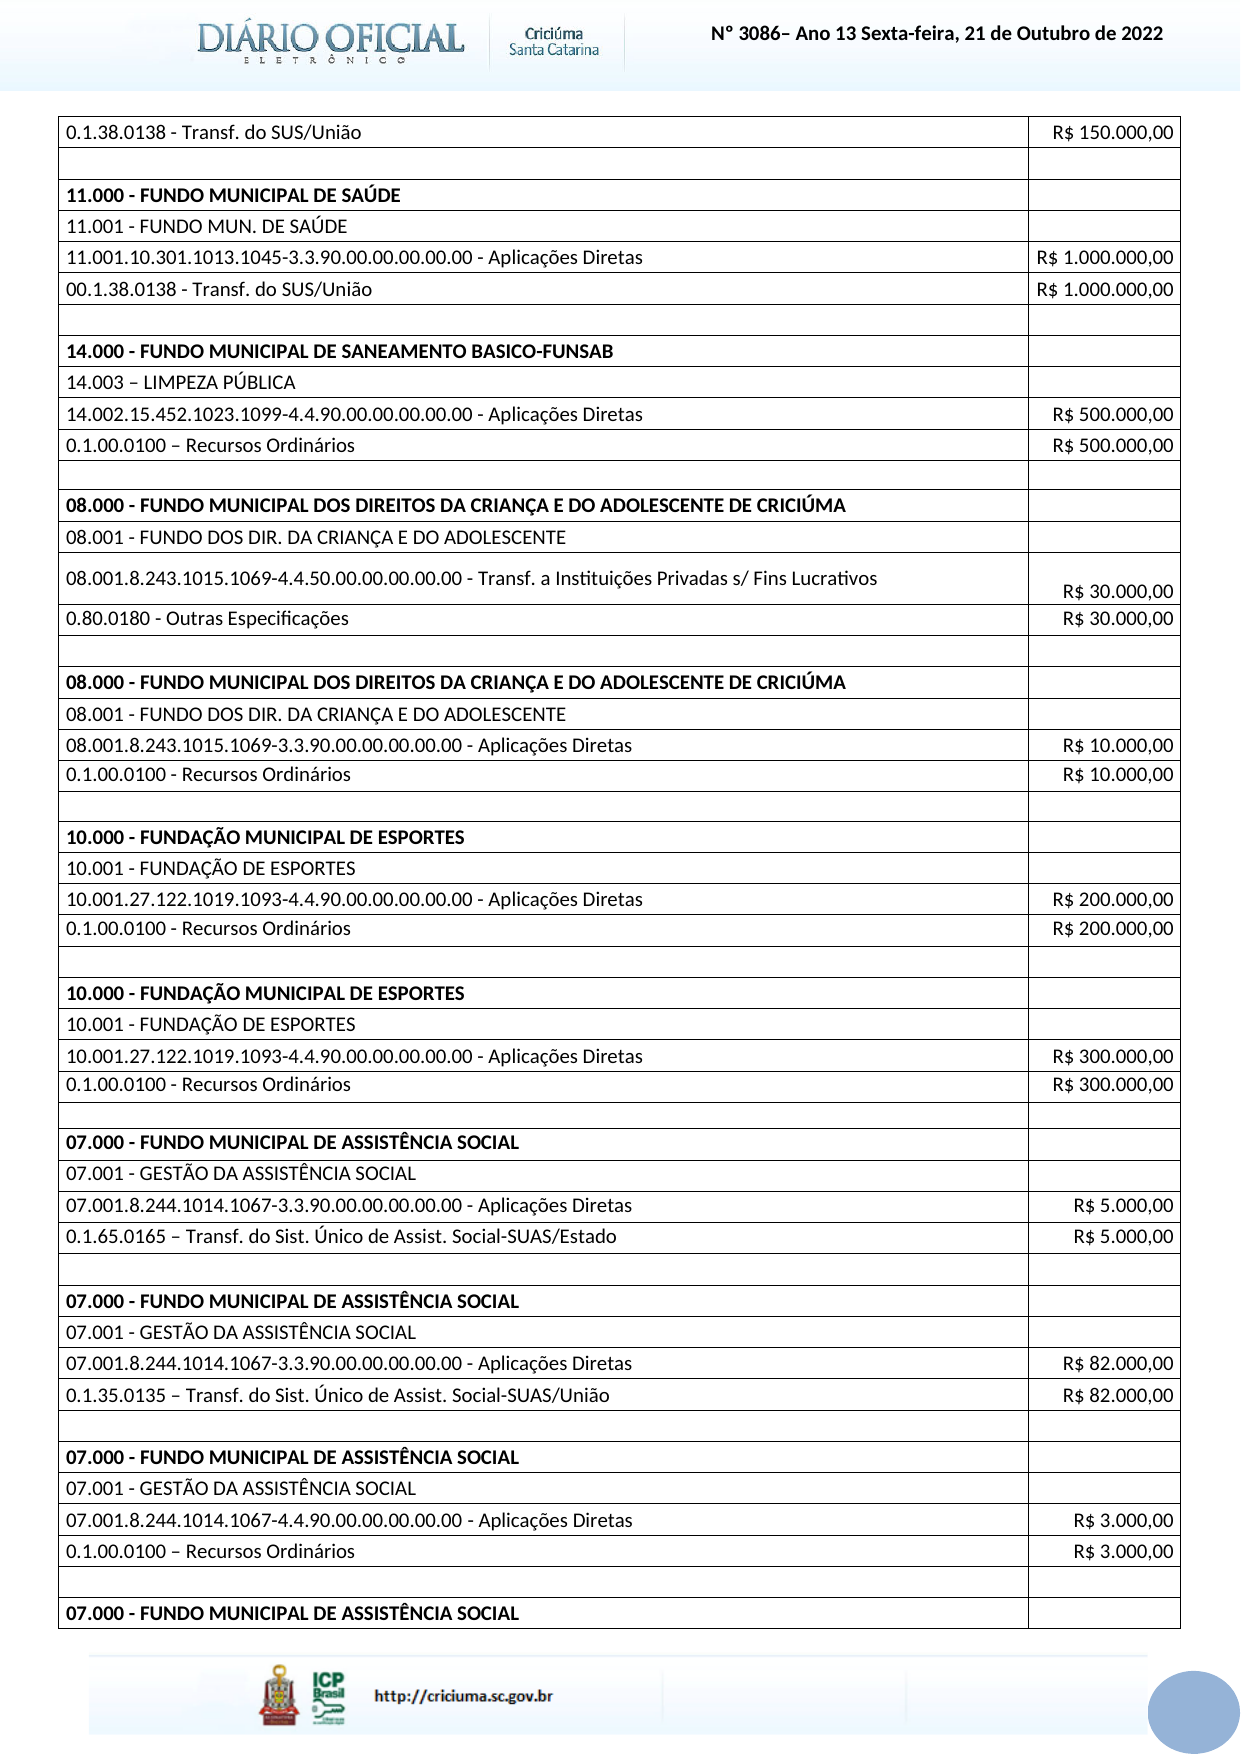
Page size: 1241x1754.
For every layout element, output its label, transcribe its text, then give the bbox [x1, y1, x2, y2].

table_cell R$ 30.000,00 [1029, 605, 1180, 635]
table_cell [1029, 1103, 1180, 1128]
table_cell 10.000 - FUNDAÇÃO MUNICIPAL DE ESPORTES [59, 978, 1028, 1008]
table_cell [1029, 792, 1180, 821]
table_cell [59, 1254, 1028, 1284]
table_cell 10.001 - FUNDAÇÃO DE ESPORTES [59, 1009, 1028, 1039]
table_cell [1029, 1442, 1180, 1472]
table_cell [59, 1103, 1028, 1128]
table_cell 07.000 - FUNDO MUNICIPAL DE ASSISTÊNCIA SOCIAL [59, 1598, 1028, 1628]
table_cell 10.000 - FUNDAÇÃO MUNICIPAL DE ESPORTES [59, 822, 1028, 852]
table_cell [1029, 1567, 1180, 1597]
table_cell [1029, 667, 1180, 697]
table_cell [1029, 367, 1180, 397]
table_cell [1029, 211, 1180, 241]
table_cell 0.1.65.0165 – Transf. do Sist. Único de Assist. Social-SUAS/Estado [59, 1223, 1028, 1253]
table_cell R$ 3.000,00 [1029, 1504, 1180, 1534]
table_cell 0.1.00.0100 – Recursos Ordinários [59, 430, 1028, 460]
table_cell R$ 10.000,00 [1029, 730, 1180, 760]
table_cell 08.001.8.243.1015.1069-3.3.90.00.00.00.00.00 - Aplicações Diretas [59, 730, 1028, 760]
table_cell R$ 82.000,00 [1029, 1379, 1180, 1409]
table_cell [1029, 490, 1180, 521]
table_cell [1029, 522, 1180, 552]
table_cell [1029, 636, 1180, 666]
table_cell R$ 150.000,00 [1029, 117, 1180, 147]
table_cell 07.001 - GESTÃO DA ASSISTÊNCIA SOCIAL [59, 1473, 1028, 1503]
table_cell 11.001 - FUNDO MUN. DE SAÚDE [59, 211, 1028, 241]
table_cell [1029, 1286, 1180, 1316]
table_cell [1029, 947, 1180, 977]
table_cell 0.1.38.0138 - Transf. do SUS/União [59, 117, 1028, 147]
table_cell [59, 461, 1028, 489]
table_cell R$ 30.000,00 [1029, 553, 1180, 604]
table_cell 14.002.15.452.1023.1099-4.4.90.00.00.00.00.00 - Aplicações Diretas [59, 398, 1028, 428]
table_cell 0.1.35.0135 – Transf. do Sist. Único de Assist. Social-SUAS/União [59, 1379, 1028, 1409]
table_cell 07.001.8.244.1014.1067-3.3.90.00.00.00.00.00 - Aplicações Diretas [59, 1192, 1028, 1222]
table_cell R$ 82.000,00 [1029, 1348, 1180, 1378]
table_cell [1029, 1161, 1180, 1191]
table_cell R$ 5.000,00 [1029, 1192, 1180, 1222]
table_cell 0.1.00.0100 - Recursos Ordinários [59, 761, 1028, 791]
table_cell [1029, 1254, 1180, 1284]
table_cell R$ 300.000,00 [1029, 1040, 1180, 1071]
table_cell [1029, 1473, 1180, 1503]
table_cell 0.1.00.0100 – Recursos Ordinários [59, 1536, 1028, 1566]
table_cell [1029, 180, 1180, 210]
table_cell 07.001.8.244.1014.1067-3.3.90.00.00.00.00.00 - Aplicações Diretas [59, 1348, 1028, 1378]
table_cell [1029, 1129, 1180, 1159]
table_cell [59, 947, 1028, 977]
table_cell R$ 500.000,00 [1029, 398, 1180, 428]
table_cell R$ 500.000,00 [1029, 430, 1180, 460]
table_cell R$ 300.000,00 [1029, 1072, 1180, 1102]
table_cell 08.001 - FUNDO DOS DIR. DA CRIANÇA E DO ADOLESCENTE [59, 522, 1028, 552]
table_cell [59, 636, 1028, 666]
table_cell 11.000 - FUNDO MUNICIPAL DE SAÚDE [59, 180, 1028, 210]
table_cell 07.000 - FUNDO MUNICIPAL DE ASSISTÊNCIA SOCIAL [59, 1442, 1028, 1472]
table_cell [59, 1411, 1028, 1441]
table_cell 07.001 - GESTÃO DA ASSISTÊNCIA SOCIAL [59, 1161, 1028, 1191]
table_cell 08.001.8.243.1015.1069-4.4.50.00.00.00.00.00 - Transf. a Instituições Privadas s/ Fins Lucrativos [59, 553, 1028, 604]
table_cell 08.000 - FUNDO MUNICIPAL DOS DIREITOS DA CRIANÇA E DO ADOLESCENTE DE CRICIÚMA [59, 667, 1028, 697]
table_cell [1029, 853, 1180, 883]
table_cell 0.1.00.0100 - Recursos Ordinários [59, 1072, 1028, 1102]
table_cell 00.1.38.0138 - Transf. do SUS/União [59, 273, 1028, 303]
table_cell [1029, 336, 1180, 366]
table_cell [1029, 978, 1180, 1008]
table_cell [1029, 1411, 1180, 1441]
table_cell 08.000 - FUNDO MUNICIPAL DOS DIREITOS DA CRIANÇA E DO ADOLESCENTE DE CRICIÚMA [59, 490, 1028, 521]
table_cell R$ 200.000,00 [1029, 915, 1180, 946]
table_cell 0.1.00.0100 - Recursos Ordinários [59, 915, 1028, 946]
table_cell R$ 3.000,00 [1029, 1536, 1180, 1566]
table_cell 10.001.27.122.1019.1093-4.4.90.00.00.00.00.00 - Aplicações Diretas [59, 1040, 1028, 1071]
table_cell 14.000 - FUNDO MUNICIPAL DE SANEAMENTO BASICO-FUNSAB [59, 336, 1028, 366]
table_cell [1029, 699, 1180, 729]
table_cell R$ 1.000.000,00 [1029, 273, 1180, 303]
table_cell 11.001.10.301.1013.1045-3.3.90.00.00.00.00.00 - Aplicações Diretas [59, 242, 1028, 272]
table_cell [59, 305, 1028, 335]
table_cell R$ 5.000,00 [1029, 1223, 1180, 1253]
table_cell [59, 792, 1028, 821]
table_cell [1029, 1317, 1180, 1347]
table_cell [1029, 461, 1180, 489]
table_cell R$ 10.000,00 [1029, 761, 1180, 791]
table_cell 07.001 - GESTÃO DA ASSISTÊNCIA SOCIAL [59, 1317, 1028, 1347]
table_cell [1029, 1598, 1180, 1628]
table_cell 14.003 – LIMPEZA PÚBLICA [59, 367, 1028, 397]
table_cell 10.001 - FUNDAÇÃO DE ESPORTES [59, 853, 1028, 883]
table_cell R$ 1.000.000,00 [1029, 242, 1180, 272]
table_cell [1029, 822, 1180, 852]
table_cell [1029, 305, 1180, 335]
table_cell [59, 148, 1028, 178]
table_cell [1029, 1009, 1180, 1039]
table_cell 0.80.0180 - Outras Especificações [59, 605, 1028, 635]
table_cell 10.001.27.122.1019.1093-4.4.90.00.00.00.00.00 - Aplicações Diretas [59, 884, 1028, 914]
table_cell 07.000 - FUNDO MUNICIPAL DE ASSISTÊNCIA SOCIAL [59, 1286, 1028, 1316]
table_cell 08.001 - FUNDO DOS DIR. DA CRIANÇA E DO ADOLESCENTE [59, 699, 1028, 729]
table_cell R$ 200.000,00 [1029, 884, 1180, 914]
table_cell 07.001.8.244.1014.1067-4.4.90.00.00.00.00.00 - Aplicações Diretas [59, 1504, 1028, 1534]
table_cell [59, 1567, 1028, 1597]
table_cell 07.000 - FUNDO MUNICIPAL DE ASSISTÊNCIA SOCIAL [59, 1129, 1028, 1159]
table_cell [1029, 148, 1180, 178]
